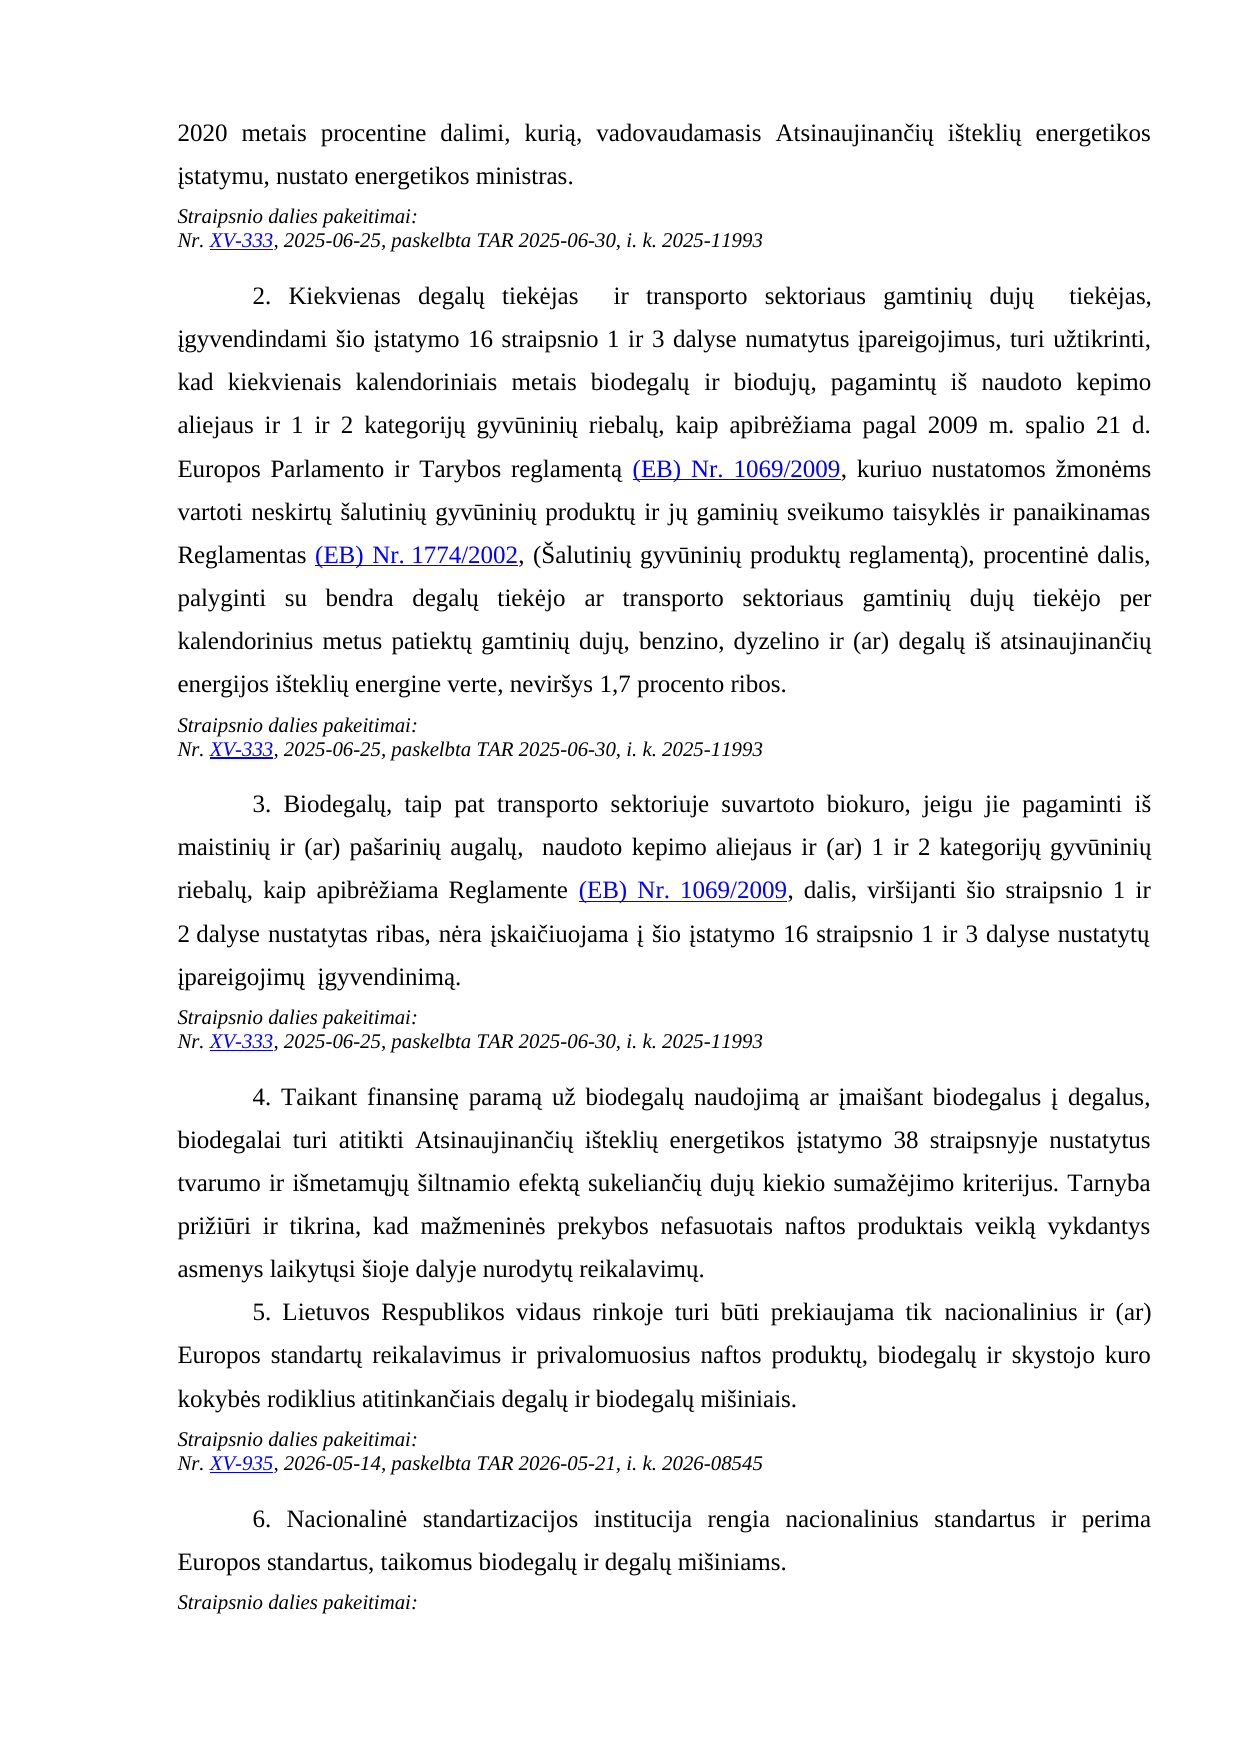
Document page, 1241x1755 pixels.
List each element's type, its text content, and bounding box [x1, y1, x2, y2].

text 3. Biodegalų, taip pat transporto sektoriuje suvartoto biokuro, jeigu jie pagaminti iš maistinių ir (ar) pašarinių augalų, naudoto kepimo aliejaus ir (ar) 1 ir 2 kategorijų gyvūninių riebalų, kaip apibrėžiama Reglamente (EB) Nr. 1069/2009, dalis, viršijanti šio straipsnio 1 ir 2 dalyse nustatytas ribas, nėra įskaičiuojama į šio įstatymo 16 straipsnio 1 ir 3 dalyse nustatytų įpareigojimų įgyvendinimą. [177, 789, 1152, 991]
text Nr. XV-333, 2025-06-25, paskelbta TAR 2025-06-30, i. k. 2025-11993 [177, 737, 1152, 761]
text 2020 metais procentine dalimi, kurią, vadovaudamasis Atsinaujinančių išteklių energetikos įstatymu, nustato energetikos ministras. [177, 118, 1152, 190]
text 2. Kiekvienas degalų tiekėjas ir transporto sektoriaus gamtinių dujų tiekėjas, įgyvendindami šio įstatymo 16 straipsnio 1 ir 3 dalyse numatytus įpareigojimus, turi užtikrinti, kad kiekvienais kalendoriniais metais biodegalų ir biodujų, pagamintų iš naudoto kepimo aliejaus ir 1 ir 2 kategorijų gyvūninių riebalų, kaip apibrėžiama pagal 2009 m. spalio 21 d. Europos Parlamento ir Tarybos reglamentą (EB) Nr. 1069/2009, kuriuo nustatomos žmonėms vartoti neskirtų šalutinių gyvūninių produktų ir jų gaminių sveikumo taisyklės ir panaikinamas Reglamentas (EB) Nr. 1774/2002, (Šalutinių gyvūninių produktų reglamentą), procentinė dalis, palyginti su bendra degalų tiekėjo ar transporto sektoriaus gamtinių dujų tiekėjo per kalendorinius metus patiektų gamtinių dujų, benzino, dyzelino ir (ar) degalų iš atsinaujinančių energijos išteklių energine verte, neviršys 1,7 procento ribos. [177, 281, 1152, 698]
text Nr. XV-333, 2025-06-25, paskelbta TAR 2025-06-30, i. k. 2025-11993 [177, 228, 1152, 252]
text Straipsnio dalies pakeitimai: [177, 712, 1152, 737]
text Straipsnio dalies pakeitimai: [177, 1005, 1152, 1029]
text Nr. XV-935, 2026-05-14, paskelbta TAR 2026-05-21, i. k. 2026-08545 [177, 1451, 1152, 1475]
text Straipsnio dalies pakeitimai: [177, 204, 1152, 228]
text 5. Lietuvos Respublikos vidaus rinkoje turi būti prekiaujama tik nacionalinius ir (ar) Europos standartų reikalavimus ir privalomuosius naftos produktų, biodegalų ir skystojo kuro kokybės rodiklius atitinkančiais degalų ir biodegalų mišiniais. [177, 1297, 1152, 1412]
text Straipsnio dalies pakeitimai: [177, 1427, 1152, 1451]
text 6. Nacionalinė standartizacijos institucija rengia nacionalinius standartus ir perima Europos standartus, taikomus biodegalų ir degalų mišiniams. [177, 1504, 1152, 1576]
text Straipsnio dalies pakeitimai: [177, 1590, 1152, 1614]
text Nr. XV-333, 2025-06-25, paskelbta TAR 2025-06-30, i. k. 2025-11993 [177, 1029, 1152, 1053]
text 4. Taikant finansinę paramą už biodegalų naudojimą ar įmaišant biodegalus į degalus, biodegalai turi atitikti Atsinaujinančių išteklių energetikos įstatymo 38 straipsnyje nustatytus tvarumo ir išmetamųjų šiltnamio efektą sukeliančių dujų kiekio sumažėjimo kriterijus. Tarnyba prižiūri ir tikrina, kad mažmeninės prekybos nefasuotais naftos produktais veiklą vykdantys asmenys laikytųsi šioje dalyje nurodytų reikalavimų. [177, 1082, 1152, 1283]
